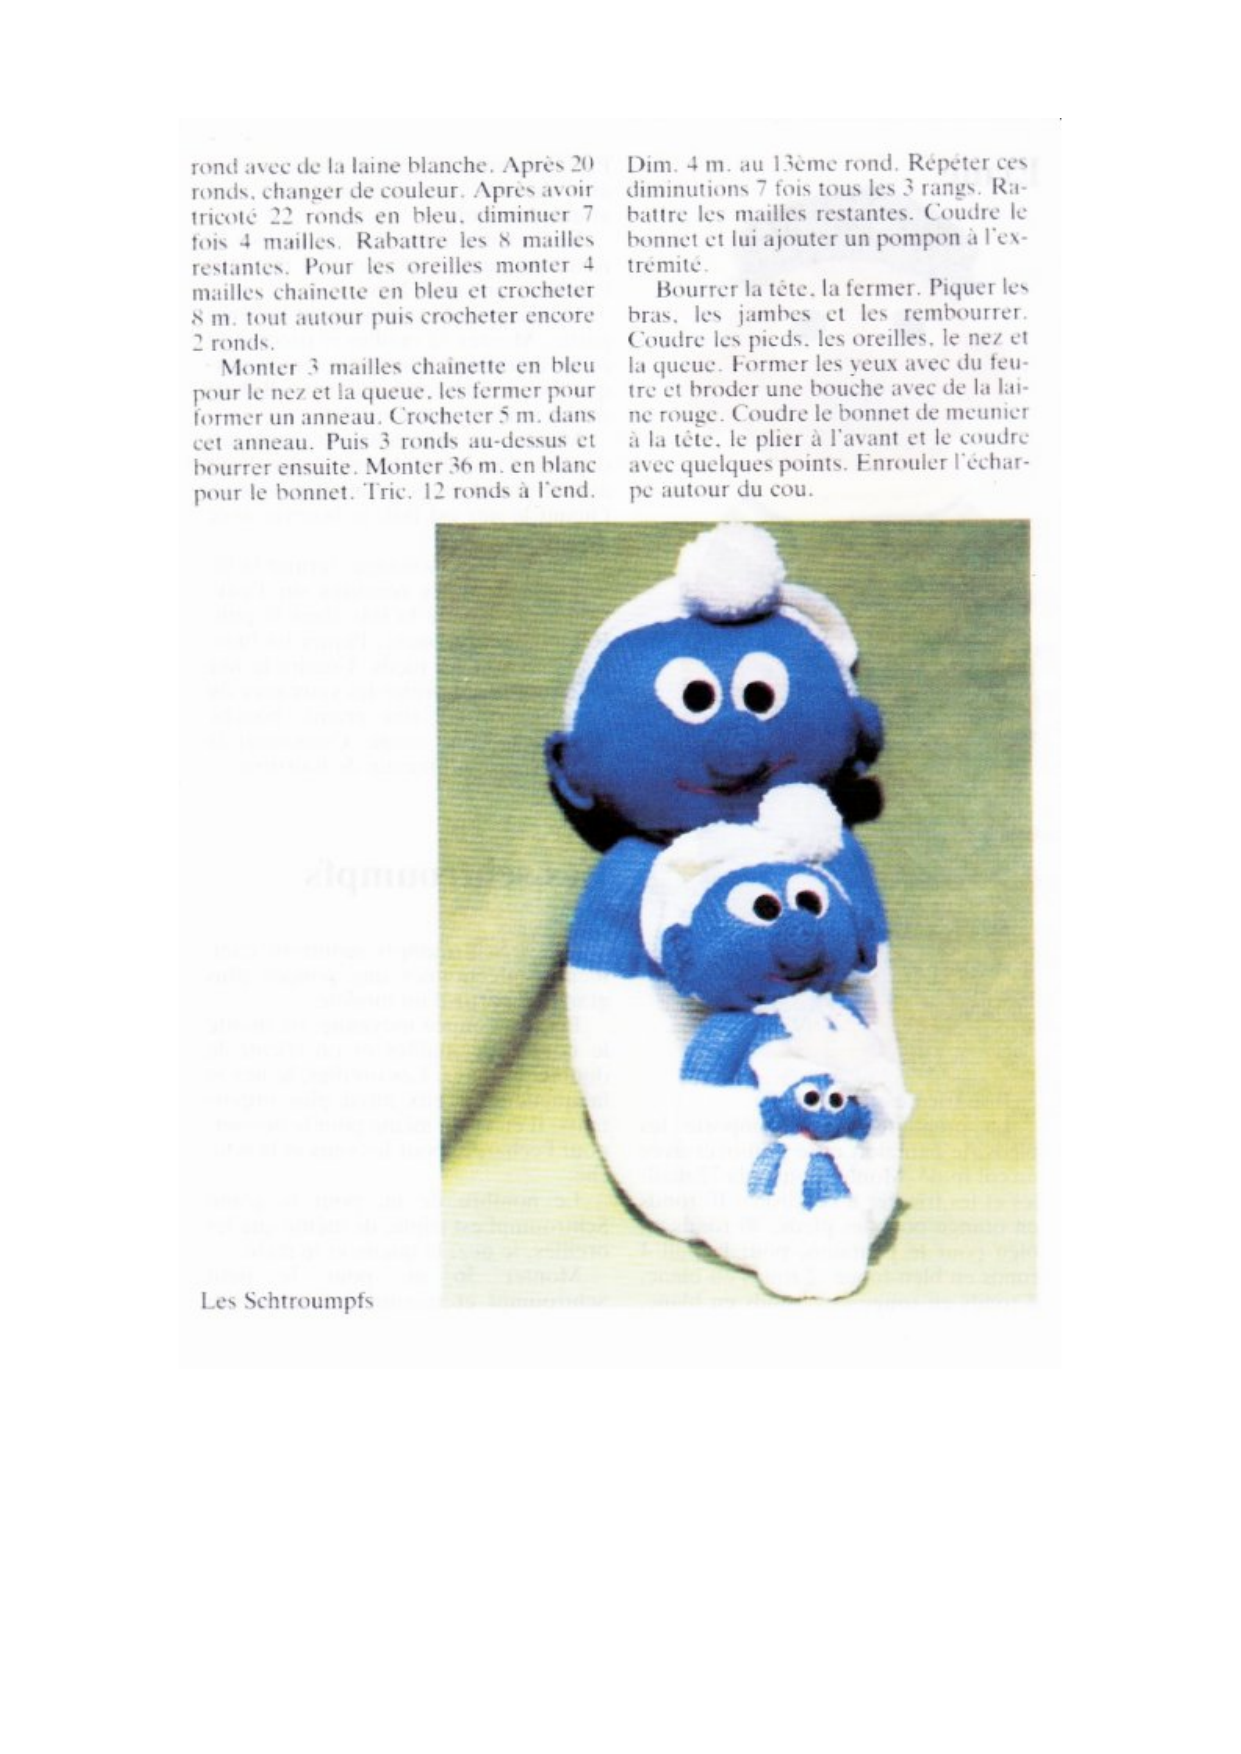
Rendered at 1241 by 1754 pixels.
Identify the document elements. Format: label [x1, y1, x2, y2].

picture [178, 118, 1062, 1369]
